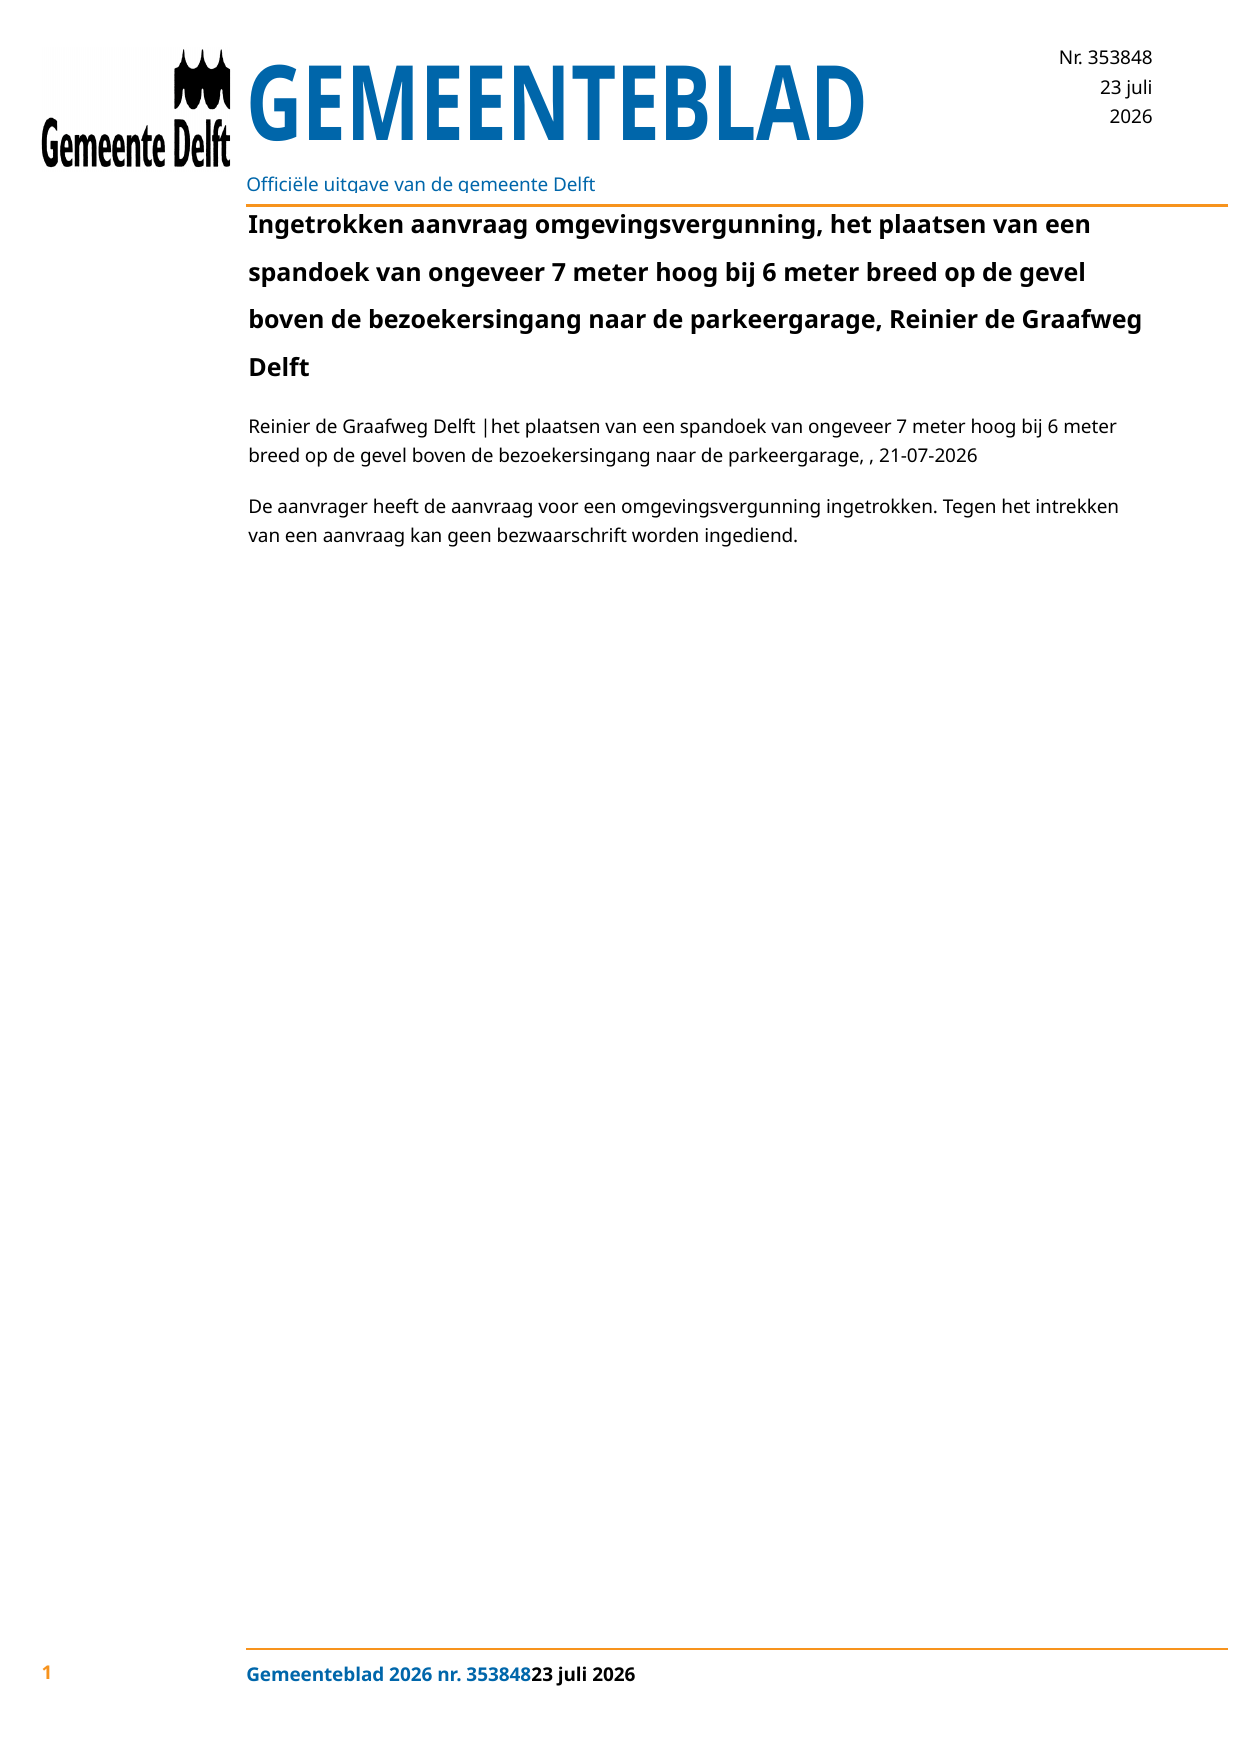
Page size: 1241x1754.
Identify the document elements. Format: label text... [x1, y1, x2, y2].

text Reinier de Graafweg Delft |het plaatsen van een spandoek van ongeveer 7 meter hoog bij 6 meter breed op de gevel boven de bezoekersingang naar de parkeergarage, , 21-07-2026 [248, 413, 1152, 468]
text De aanvrager heeft de aanvraag voor een omgevingsvergunning ingetrokken. Tegen het intrekken van een aanvraag kan geen bezwaarschrift worden ingediend. [248, 493, 1152, 548]
text Ingetrokken aanvraag omgevingsvergunning, het plaatsen van een spandoek van ongeveer 7 meter hoog bij 6 meter breed op de gevel boven de bezoekersingang naar de parkeergarage, Reinier de Graafweg Delft [248, 207, 1152, 384]
picture [41, 47, 231, 172]
